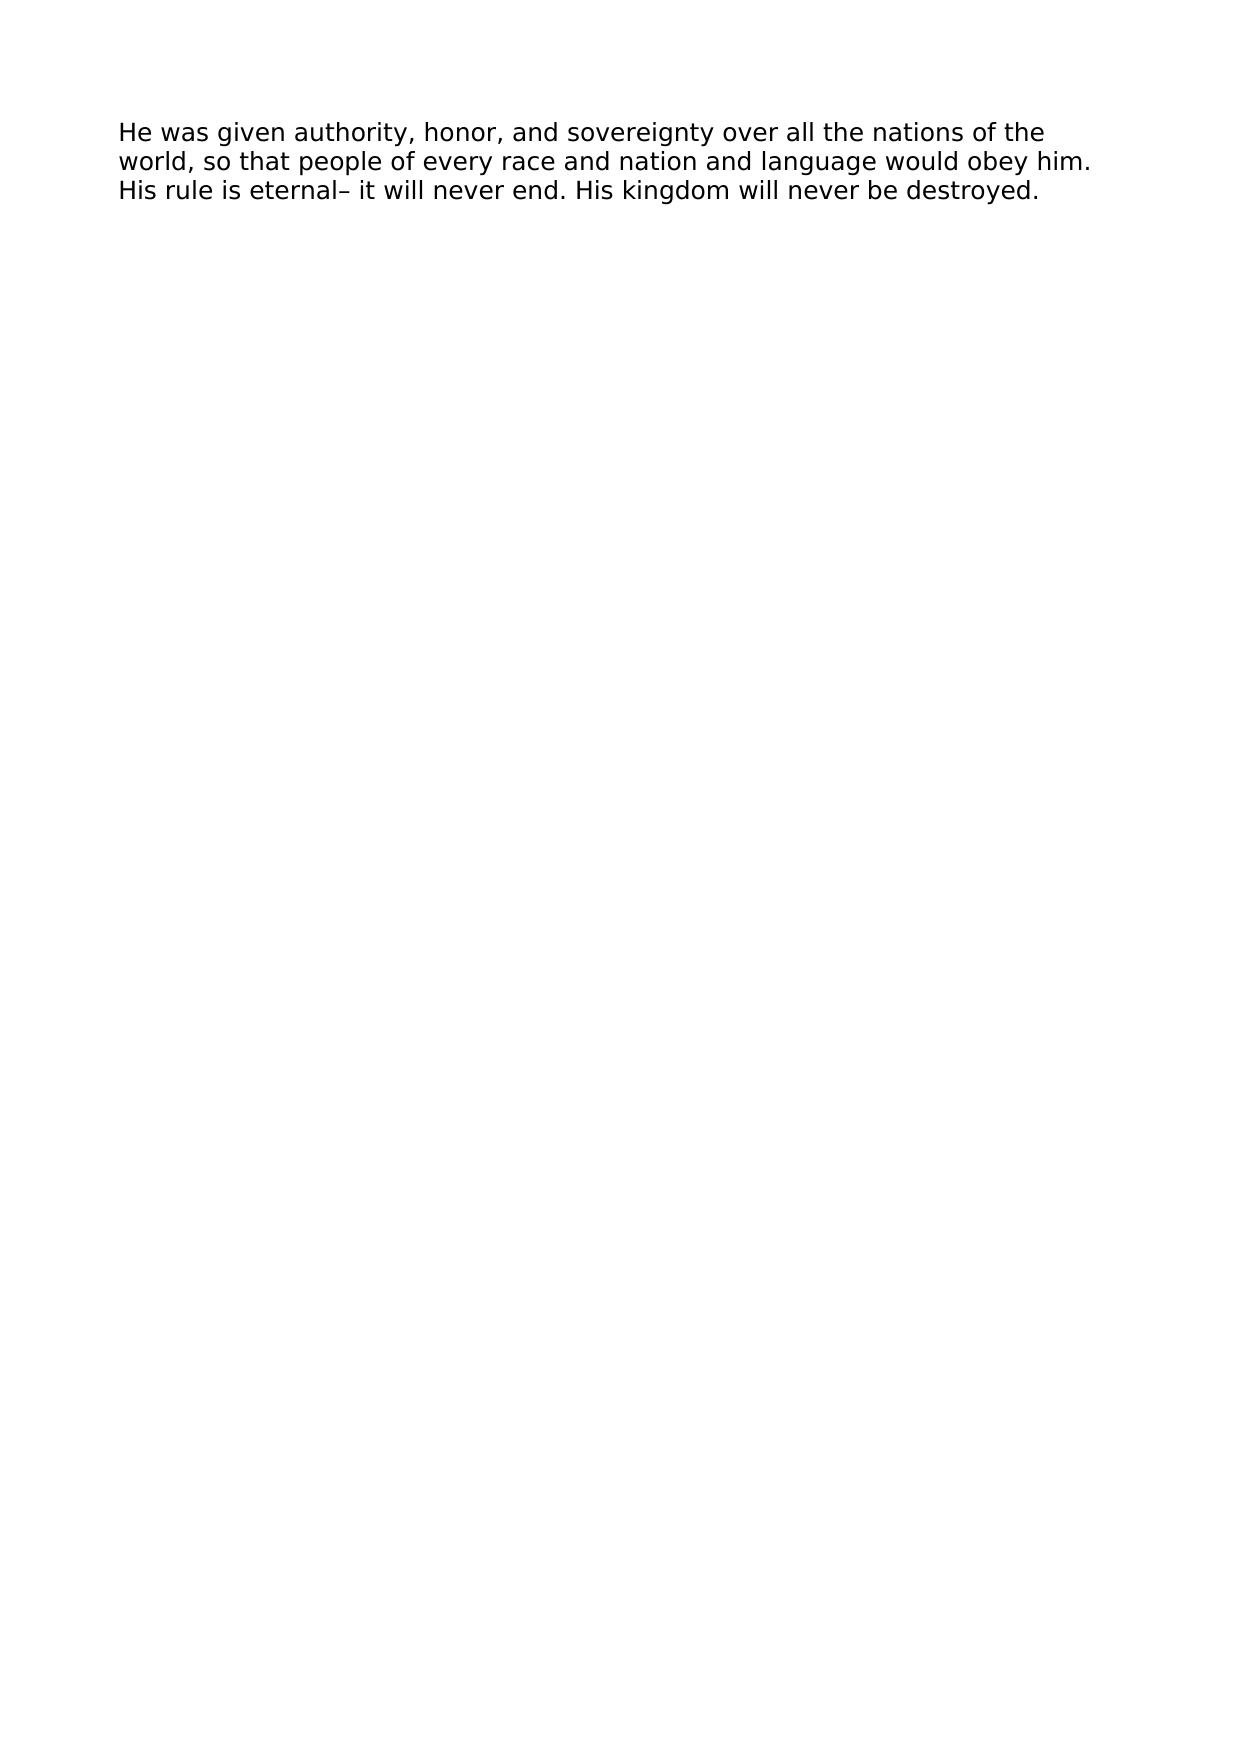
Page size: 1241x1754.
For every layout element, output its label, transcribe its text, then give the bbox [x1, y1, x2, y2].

text He was given authority, honor, and sovereignty over all the nations of the world, so that people of every race and nation and language would obey him. His rule is eternal– it will never end. His kingdom will never be destroyed. [118, 118, 1122, 206]
